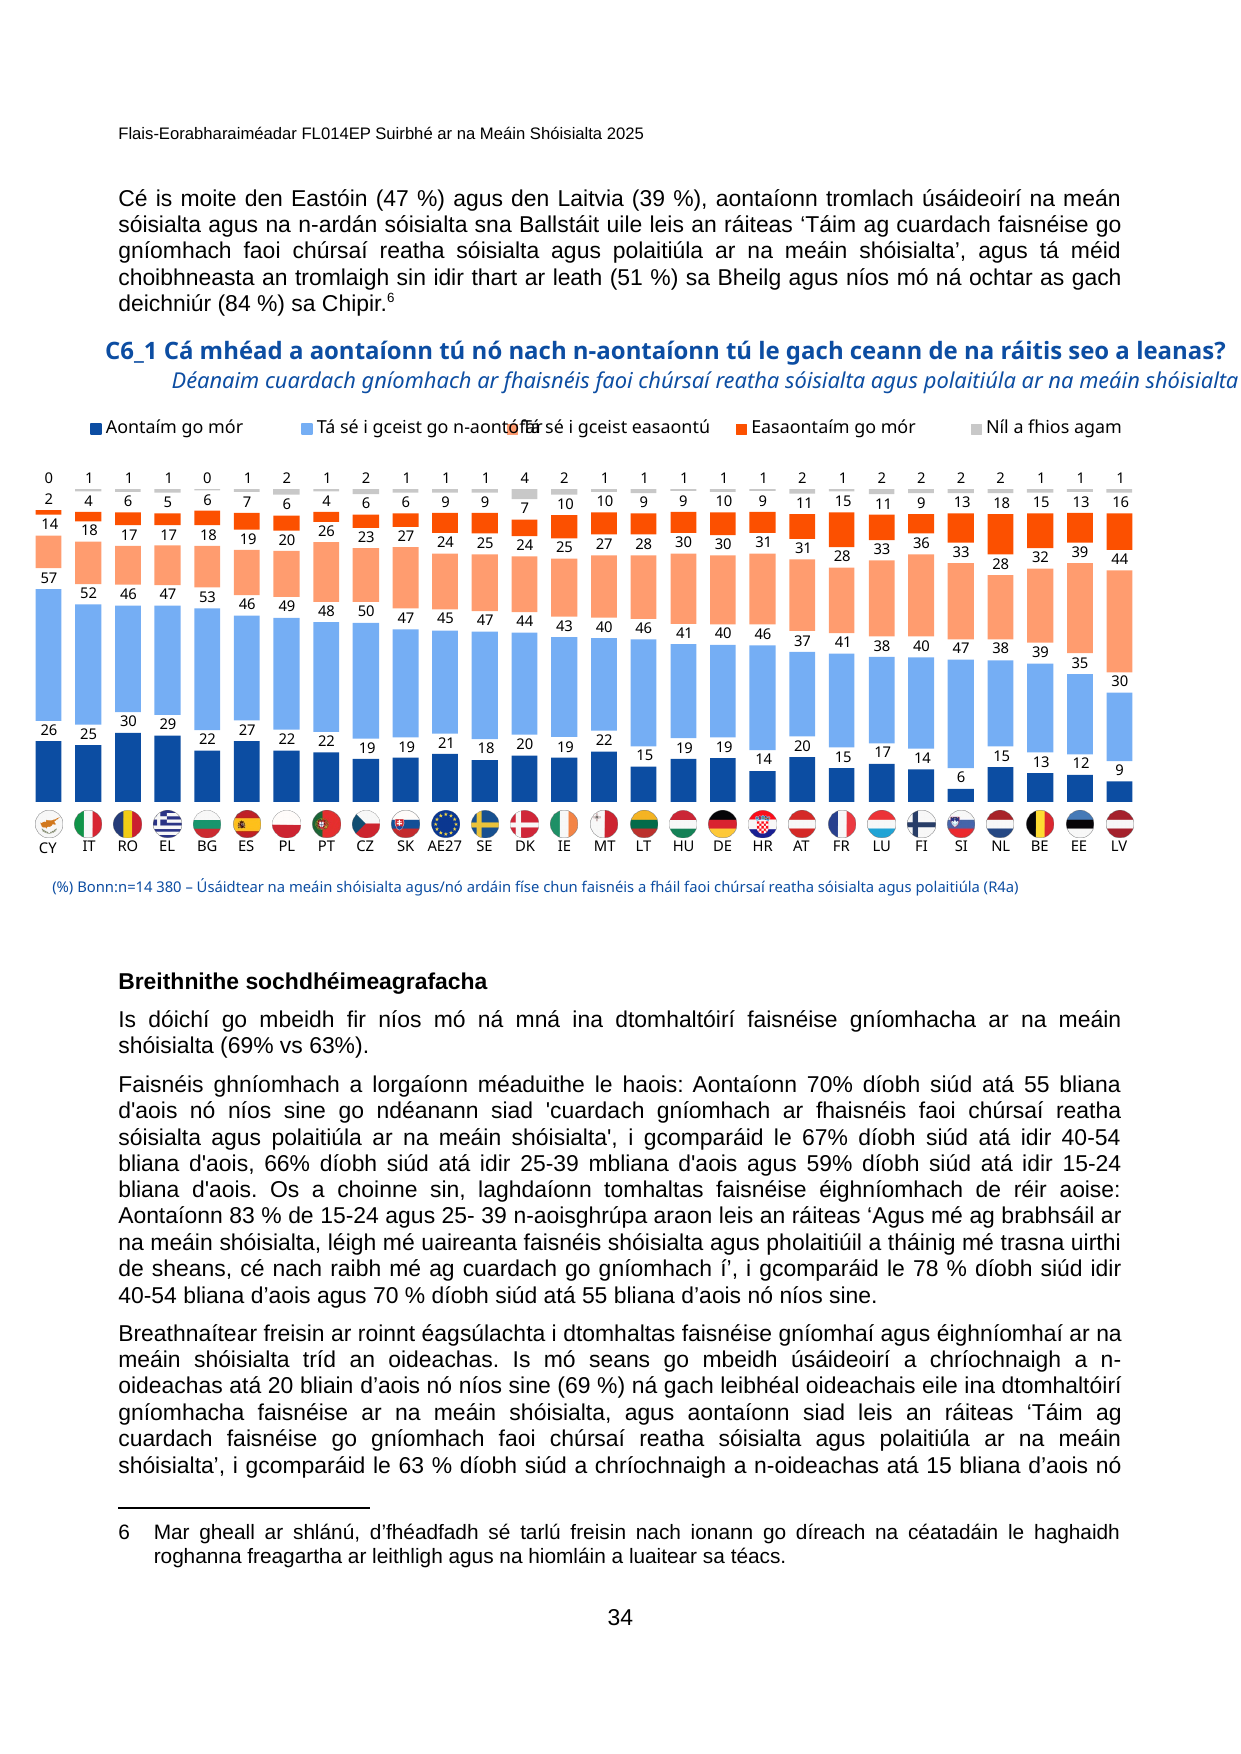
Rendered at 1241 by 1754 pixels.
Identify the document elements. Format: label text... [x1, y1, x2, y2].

picture [788, 810, 816, 838]
picture [550, 810, 578, 838]
text Faisnéis ghníomhach a lorgaíonn méaduithe le haois: Aontaíonn 70% díobh siúd atá 55 bliana d'aois nó níos sine go ndéanann siad 'cuardach gníomhach ar fhaisnéis faoi chúrsaí reatha sóisialta agus polaitiúla ar na meáin shóisialta', i gcomparáid le 67% díobh siúd atá idir 40-54 bliana d'aois, 66% díobh siúd atá idir 25-39 mbliana d'aois agus 59% díobh siúd atá idir 15-24 bliana d'aois. Os a choinne sin, laghdaíonn tomhaltas faisnéise éighníomhach de réir aoise: Aontaíonn 83 % de 15-24 agus 25- 39 n-aoisghrúpa araon leis an ráiteas ‘Agus mé ag brabhsáil ar na meáin shóisialta, léigh mé uaireanta faisnéis shóisialta agus pholaitiúil a tháinig mé trasna uirthi de sheans, cé nach raibh mé ag cuardach go gníomhach í’, i gcomparáid le 78 % díobh siúd idir 40-54 bliana d’aois agus 70 % díobh siúd atá 55 bliana d’aois nó níos sine. [118, 1071, 1122, 1308]
picture [510, 810, 539, 838]
picture [907, 810, 936, 838]
text Breithnithe sochdhéimeagrafacha [118, 968, 1122, 994]
picture [708, 810, 737, 838]
picture [272, 810, 301, 838]
text Breathnaítear freisin ar roinnt éagsúlachta i dtomhaltas faisnéise gníomhaí agus éighníomhaí ar na meáin shóisialta tríd an oideachas. Is mó seans go mbeidh úsáideoirí a chríochnaigh a n-oideachas atá 20 bliain d’aois nó níos sine (69 %) ná gach leibhéal oideachais eile ina dtomhaltóirí gníomhacha faisnéise ar na meáin shóisialta, agus aontaíonn siad leis an ráiteas ‘Táim ag cuardach faisnéise go gníomhach faoi chúrsaí reatha sóisialta agus polaitiúla ar na meáin shóisialta’, i gcomparáid le 63 % díobh siúd a chríochnaigh a n-oideachas atá 15 bliana d’aois nó [118, 1320, 1122, 1478]
picture [630, 810, 658, 838]
picture [748, 810, 777, 838]
picture [986, 810, 1014, 838]
text Is dóichí go mbeidh fir níos mó ná mná ina dtomhaltóirí faisnéise gníomhacha ar na meáin shóisialta (69% vs 63%). [118, 1006, 1122, 1059]
picture [471, 810, 499, 838]
text Cé is moite den Eastóin (47 %) agus den Laitvia (39 %), aontaíonn tromlach úsáideoirí na meán sóisialta agus na n-ardán sóisialta sna Ballstáit uile leis an ráiteas ‘Táim ag cuardach faisnéise go gníomhach faoi chúrsaí reatha sóisialta agus polaitiúla ar na meáin shóisialta’, agus tá méid choibhneasta an tromlaigh sin idir thart ar leath (51 %) sa Bheilg agus níos mó ná ochtar as gach deichniúr (84 %) sa Chipir. [118, 184, 1122, 316]
picture [947, 810, 975, 838]
picture [669, 810, 697, 838]
picture [74, 810, 102, 838]
picture [153, 810, 182, 838]
picture [431, 810, 460, 838]
picture [867, 810, 896, 838]
picture [193, 810, 221, 838]
picture [312, 810, 341, 838]
picture [113, 810, 142, 838]
picture [35, 810, 63, 838]
picture [1066, 810, 1094, 838]
picture [391, 810, 420, 838]
picture [1026, 810, 1054, 838]
picture [233, 810, 261, 838]
picture [1106, 810, 1134, 838]
picture [352, 810, 380, 838]
text Mar gheall ar shlánú, d’fhéadfadh sé tarlú freisin nach ionann go díreach na céatadáin le haghaidh roghanna freagartha ar leithligh agus na hiomláin a luaitear sa téacs. [118, 1520, 1122, 1568]
picture [828, 810, 856, 838]
picture [590, 810, 618, 838]
